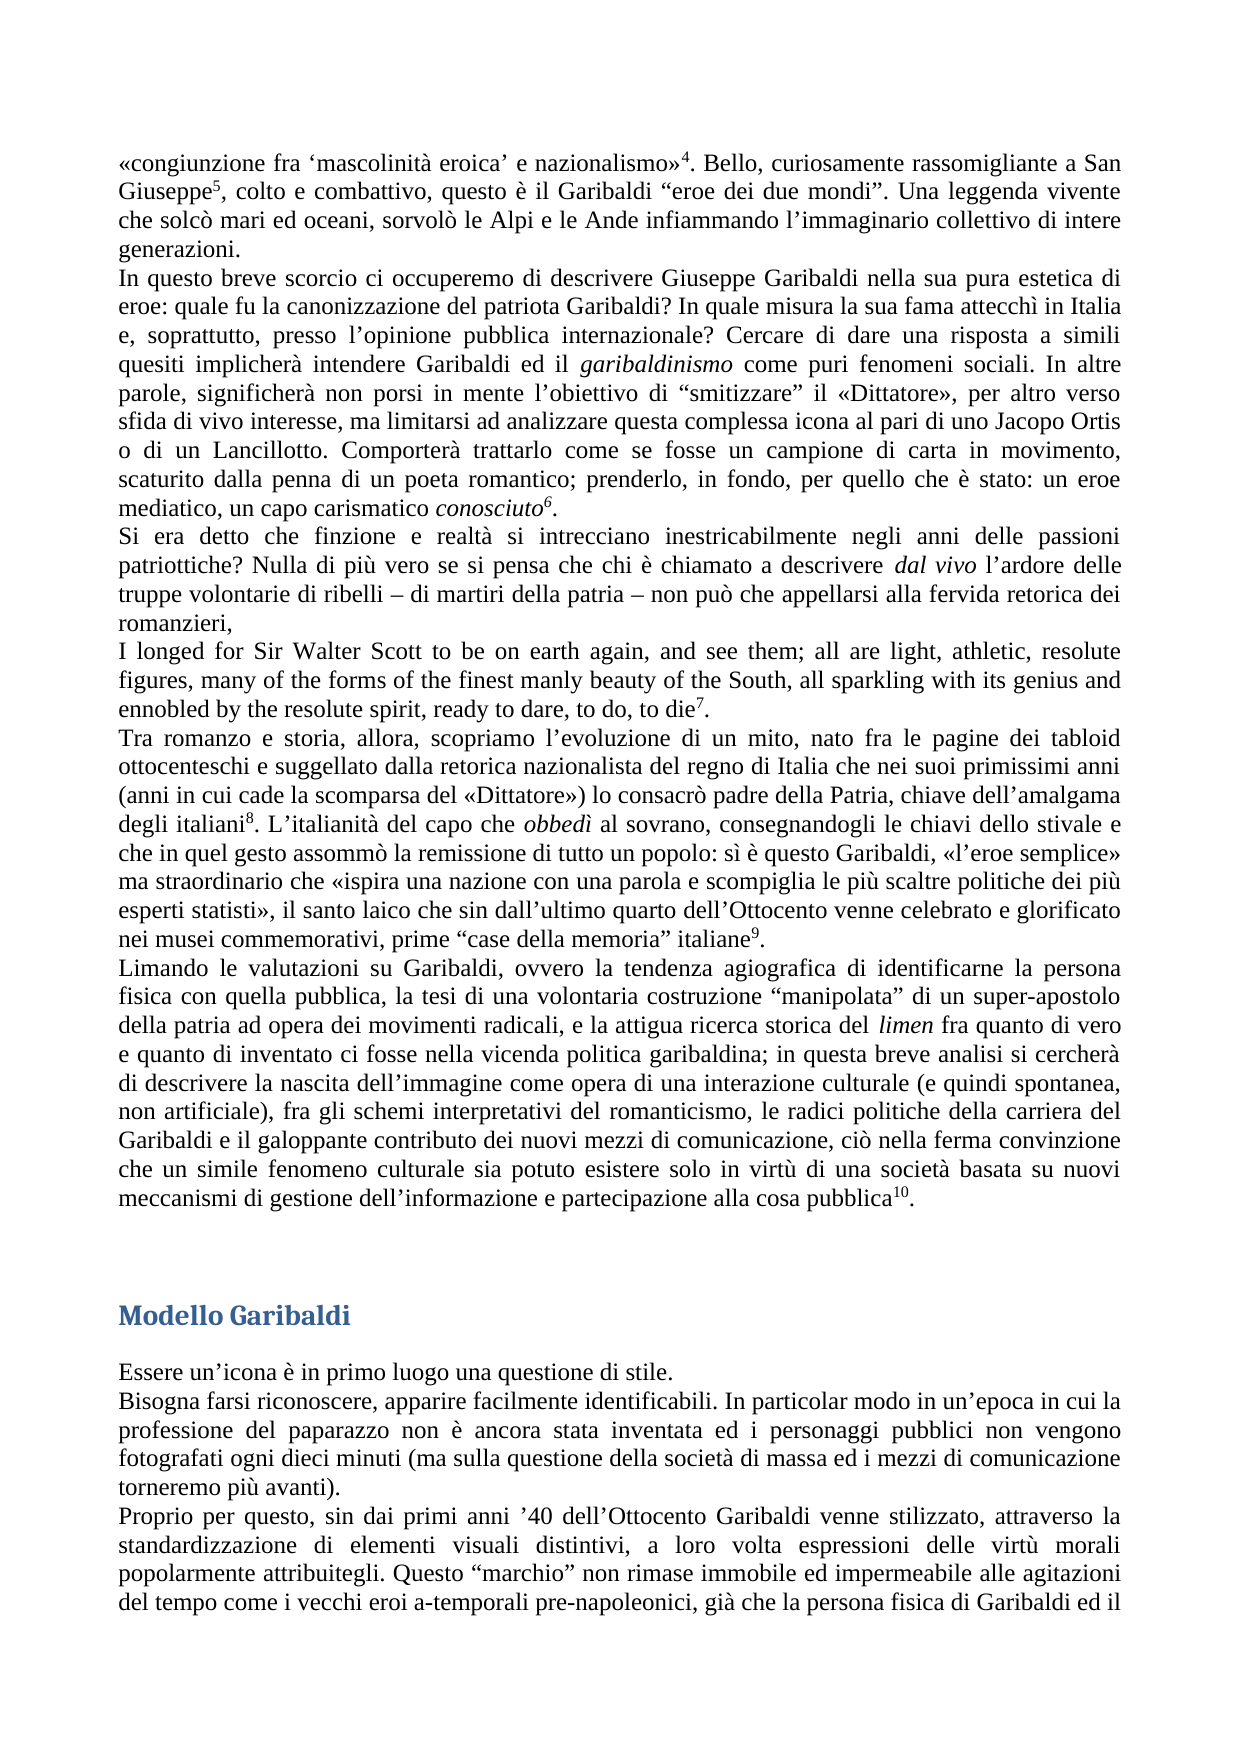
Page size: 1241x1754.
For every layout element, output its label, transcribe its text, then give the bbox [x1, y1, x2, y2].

subtitle Modello Garibaldi [118, 1299, 1122, 1332]
text I longed for Sir Walter Scott to be on earth again, and see them; all are light, athletic, resolute figures, many of the forms of the finest manly beauty of the South, all sparkling with its genius and ennobled by the resolute spirit, ready to dare, to do, to die. [118, 636, 1122, 723]
text «congiunzione fra ‘mascolinità eroica’ e nazionalismo». Bello, curiosamente rassomigliante a San Giuseppe, colto e combattivo, questo è il Garibaldi “eroe dei due mondi”. Una leggenda vivente che solcò mari ed oceani, sorvolò le Alpi e le Ande infiammando l’immaginario collettivo di intere generazioni. [118, 148, 1122, 263]
text Proprio per questo, sin dai primi anni ’40 dell’Ottocento Garibaldi venne stilizzato, attraverso la standardizzazione di elementi visuali distintivi, a loro volta espressioni delle virtù morali popolarmente attribuitegli. Questo “marchio” non rimase immobile ed impermeabile alle agitazioni del tempo come i vecchi eroi a-temporali pre-napoleonici, già che la persona fisica di Garibaldi ed il [118, 1501, 1122, 1616]
text Tra romanzo e storia, allora, scopriamo l’evoluzione di un mito, nato fra le pagine dei tabloid ottocenteschi e suggellato dalla retorica nazionalista del regno di Italia che nei suoi primissimi anni (anni in cui cade la scomparsa del «Dittatore») lo consacrò padre della Patria, chiave dell’amalgama degli italiani. L’italianità del capo che obbedì al sovrano, consegnandogli le chiavi dello stivale e che in quel gesto assommò la remissione di tutto un popolo: sì è questo Garibaldi, «l’eroe semplice» ma straordinario che «ispira una nazione con una parola e scompiglia le più scaltre politiche dei più esperti statisti», il santo laico che sin dall’ultimo quarto dell’Ottocento venne celebrato e glorificato nei musei commemorativi, prime “case della memoria” italiane. [118, 723, 1122, 953]
text Limando le valutazioni su Garibaldi, ovvero la tendenza agiografica di identificarne la persona fisica con quella pubblica, la tesi di una volontaria costruzione “manipolata” di un super-apostolo della patria ad opera dei movimenti radicali, e la attigua ricerca storica del limen fra quanto di vero e quanto di inventato ci fosse nella vicenda politica garibaldina; in questa breve analisi si cercherà di descrivere la nascita dell’immagine come opera di una interazione culturale (e quindi spontanea, non artificiale), fra gli schemi interpretativi del romanticismo, le radici politiche della carriera del Garibaldi e il galoppante contributo dei nuovi mezzi di comunicazione, ciò nella ferma convinzione che un simile fenomeno culturale sia potuto esistere solo in virtù di una società basata su nuovi meccanismi di gestione dell’informazione e partecipazione alla cosa pubblica. [118, 953, 1122, 1211]
text Si era detto che finzione e realtà si intrecciano inestricabilmente negli anni delle passioni patriottiche? Nulla di più vero se si pensa che chi è chiamato a descrivere dal vivo l’ardore delle truppe volontarie di ribelli – di martiri della patria – non può che appellarsi alla fervida retorica dei romanzieri, [118, 521, 1122, 636]
text Essere un’icona è in primo luogo una questione di stile. [118, 1357, 1122, 1386]
text Bisogna farsi riconoscere, apparire facilmente identificabili. In particolar modo in un’epoca in cui la professione del paparazzo non è ancora stata inventata ed i personaggi pubblici non vengono fotografati ogni dieci minuti (ma sulla questione della società di massa ed i mezzi di comunicazione torneremo più avanti). [118, 1386, 1122, 1501]
text In questo breve scorcio ci occuperemo di descrivere Giuseppe Garibaldi nella sua pura estetica di eroe: quale fu la canonizzazione del patriota Garibaldi? In quale misura la sua fama attecchì in Italia e, soprattutto, presso l’opinione pubblica internazionale? Cercare di dare una risposta a simili quesiti implicherà intendere Garibaldi ed il garibaldinismo come puri fenomeni sociali. In altre parole, significherà non porsi in mente l’obiettivo di “smitizzare” il «Dittatore», per altro verso sfida di vivo interesse, ma limitarsi ad analizzare questa complessa icona al pari di uno Jacopo Ortis o di un Lancillotto. Comporterà trattarlo come se fosse un campione di carta in movimento, scaturito dalla penna di un poeta romantico; prenderlo, in fondo, per quello che è stato: un eroe mediatico, un capo carismatico conosciuto. [118, 263, 1122, 521]
